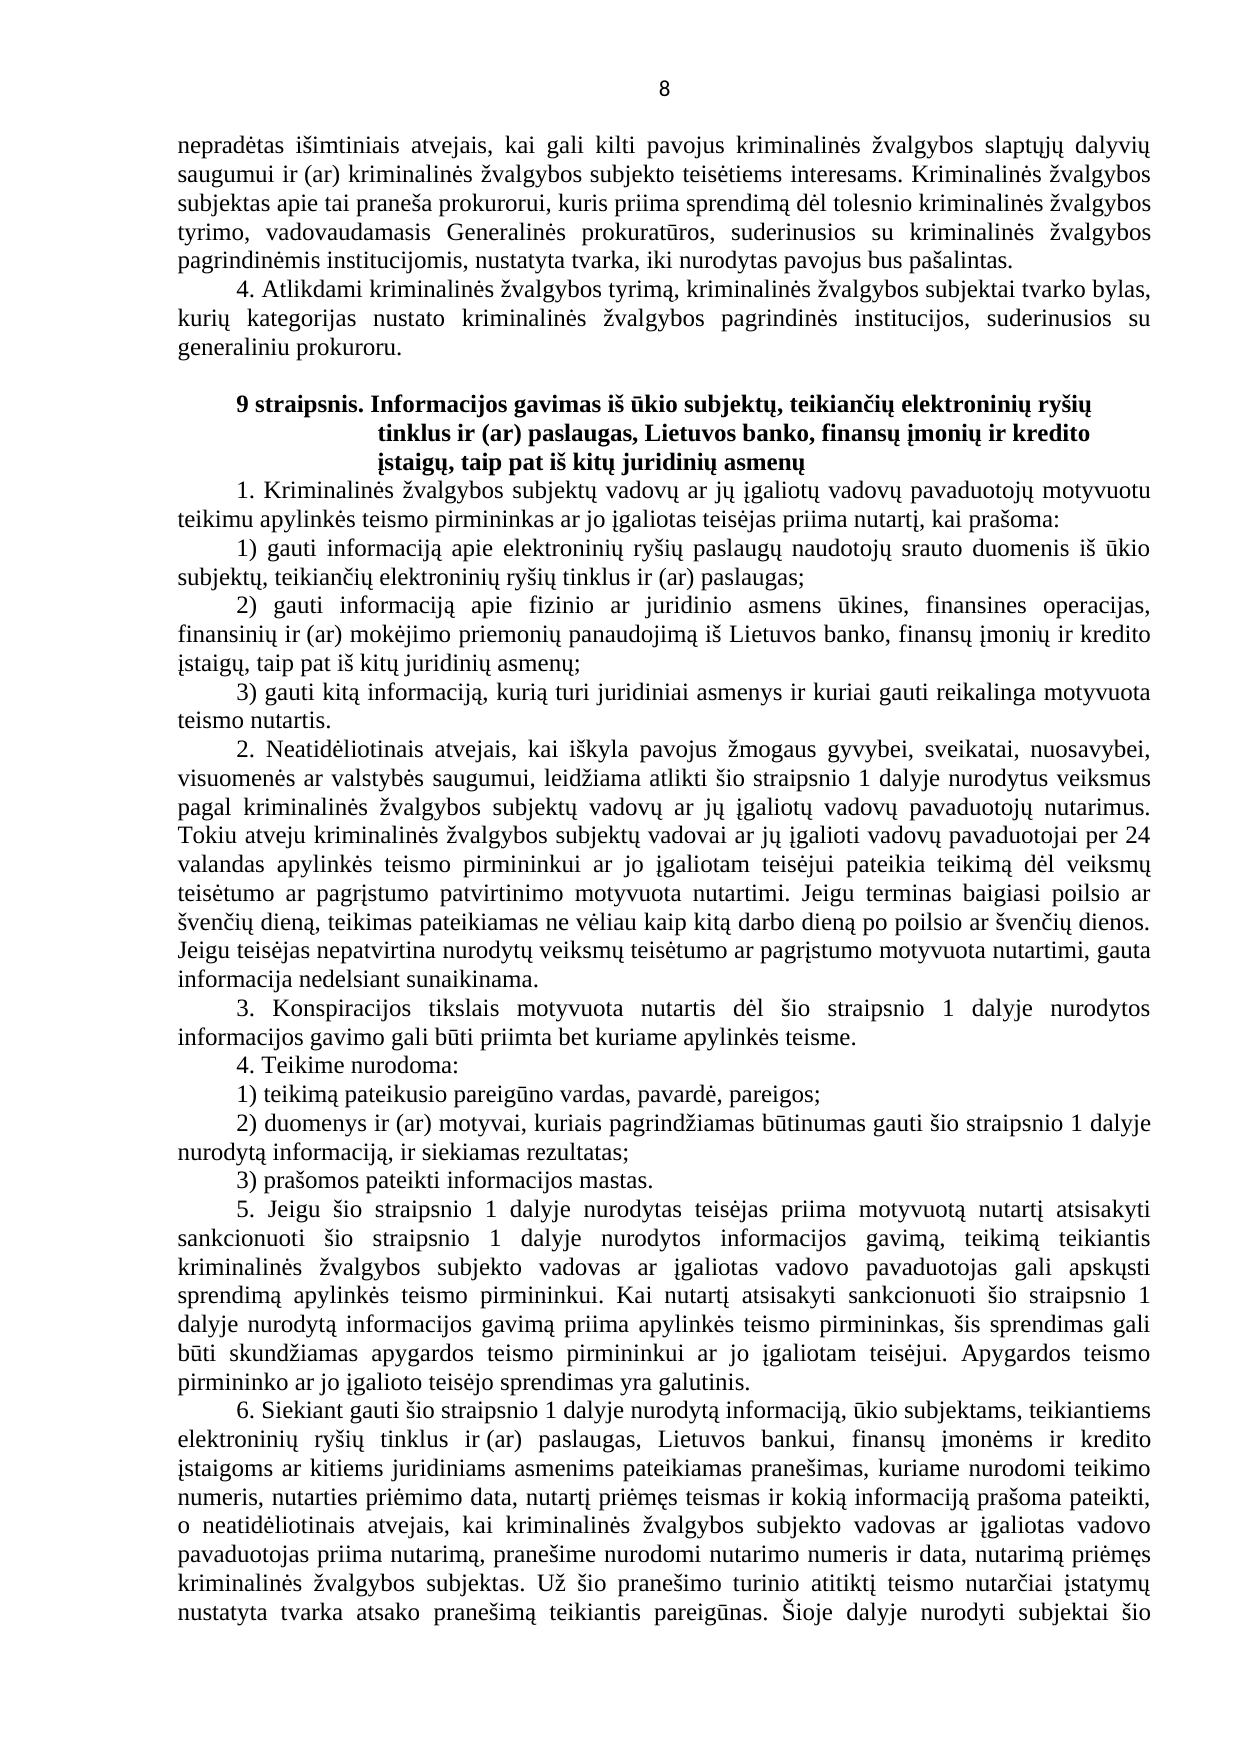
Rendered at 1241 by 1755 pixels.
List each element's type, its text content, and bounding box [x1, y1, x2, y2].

text 3) gauti kitą informaciją, kurią turi juridiniai asmenys ir kuriai gauti reikalinga motyvuota teismo nutartis. [177, 677, 1152, 734]
text 1. Kriminalinės žvalgybos subjektų vadovų ar jų įgaliotų vadovų pavaduotojų motyvuotu teikimu apylinkės teismo pirmininkas ar jo įgaliotas teisėjas priima nutartį, kai prašoma: [177, 476, 1152, 533]
text 4. Atlikdami kriminalinės žvalgybos tyrimą, kriminalinės žvalgybos subjektai tvarko bylas, kurių kategorijas nustato kriminalinės žvalgybos pagrindinės institucijos, suderinusios su generaliniu prokuroru. [177, 274, 1152, 361]
text 3. Konspiracijos tikslais motyvuota nutartis dėl šio straipsnio 1 dalyje nurodytos informacijos gavimo gali būti priimta bet kuriame apylinkės teisme. [177, 993, 1152, 1051]
text 1) teikimą pateikusio pareigūno vardas, pavardė, pareigos; [177, 1079, 1152, 1108]
text 4. Teikime nurodoma: [177, 1051, 1152, 1079]
text 1) gauti informaciją apie elektroninių ryšių paslaugų naudotojų srauto duomenis iš ūkio subjektų, teikiančių elektroninių ryšių tinklus ir (ar) paslaugas; [177, 533, 1152, 591]
text 2. Neatidėliotinais atvejais, kai iškyla pavojus žmogaus gyvybei, sveikatai, nuosavybei, visuomenės ar valstybės saugumui, leidžiama atlikti šio straipsnio 1 dalyje nurodytus veiksmus pagal kriminalinės žvalgybos subjektų vadovų ar jų įgaliotų vadovų pavaduotojų nutarimus. Tokiu atveju kriminalinės žvalgybos subjektų vadovai ar jų įgalioti vadovų pavaduotojai per 24 valandas apylinkės teismo pirmininkui ar jo įgaliotam teisėjui pateikia teikimą dėl veiksmų teisėtumo ar pagrįstumo patvirtinimo motyvuota nutartimi. Jeigu terminas baigiasi poilsio ar švenčių dieną, teikimas pateikiamas ne vėliau kaip kitą darbo dieną po poilsio ar švenčių dienos. Jeigu teisėjas nepatvirtina nurodytų veiksmų teisėtumo ar pagrįstumo motyvuota nutartimi, gauta informacija nedelsiant sunaikinama. [177, 734, 1152, 993]
text nepradėtas išimtiniais atvejais, kai gali kilti pavojus kriminalinės žvalgybos slaptųjų dalyvių saugumui ir (ar) kriminalinės žvalgybos subjekto teisėtiems interesams. Kriminalinės žvalgybos subjektas apie tai praneša prokurorui, kuris priima sprendimą dėl tolesnio kriminalinės žvalgybos tyrimo, vadovaudamasis Generalinės prokuratūros, suderinusios su kriminalinės žvalgybos pagrindinėmis institucijomis, nustatyta tvarka, iki nurodytas pavojus bus pašalintas. [177, 131, 1152, 274]
text 2) gauti informaciją apie fizinio ar juridinio asmens ūkines, finansines operacijas, finansinių ir (ar) mokėjimo priemonių panaudojimą iš Lietuvos banko, finansų įmonių ir kredito įstaigų, taip pat iš kitų juridinių asmenų; [177, 591, 1152, 677]
text 5. Jeigu šio straipsnio 1 dalyje nurodytas teisėjas priima motyvuotą nutartį atsisakyti sankcionuoti šio straipsnio 1 dalyje nurodytos informacijos gavimą, teikimą teikiantis kriminalinės žvalgybos subjekto vadovas ar įgaliotas vadovo pavaduotojas gali apskųsti sprendimą apylinkės teismo pirmininkui. Kai nutartį atsisakyti sankcionuoti šio straipsnio 1 dalyje nurodytą informacijos gavimą priima apylinkės teismo pirmininkas, šis sprendimas gali būti skundžiamas apygardos teismo pirmininkui ar jo įgaliotam teisėjui. Apygardos teismo pirmininko ar jo įgalioto teisėjo sprendimas yra galutinis. [177, 1194, 1152, 1396]
text 6. Siekiant gauti šio straipsnio 1 dalyje nurodytą informaciją, ūkio subjektams, teikiantiems elektroninių ryšių tinklus ir (ar) paslaugas, Lietuvos bankui, finansų įmonėms ir kredito įstaigoms ar kitiems juridiniams asmenims pateikiamas pranešimas, kuriame nurodomi teikimo numeris, nutarties priėmimo data, nutartį priėmęs teismas ir kokią informaciją prašoma pateikti, o neatidėliotinais atvejais, kai kriminalinės žvalgybos subjekto vadovas ar įgaliotas vadovo pavaduotojas priima nutarimą, pranešime nurodomi nutarimo numeris ir data, nutarimą priėmęs kriminalinės žvalgybos subjektas. Už šio pranešimo turinio atitiktį teismo nutarčiai įstatymų nustatyta tvarka atsako pranešimą teikiantis pareigūnas. Šioje dalyje nurodyti subjektai šio [177, 1396, 1152, 1626]
text 9 straipsnis. Informacijos gavimas iš ūkio subjektų, teikiančių elektroninių ryšių tinklus ir (ar) paslaugas, Lietuvos banko, finansų įmonių ir kredito įstaigų, taip pat iš kitų juridinių asmenų [236, 389, 1152, 476]
text 3) prašomos pateikti informacijos mastas. [177, 1166, 1152, 1194]
text 2) duomenys ir (ar) motyvai, kuriais pagrindžiamas būtinumas gauti šio straipsnio 1 dalyje nurodytą informaciją, ir siekiamas rezultatas; [177, 1108, 1152, 1166]
